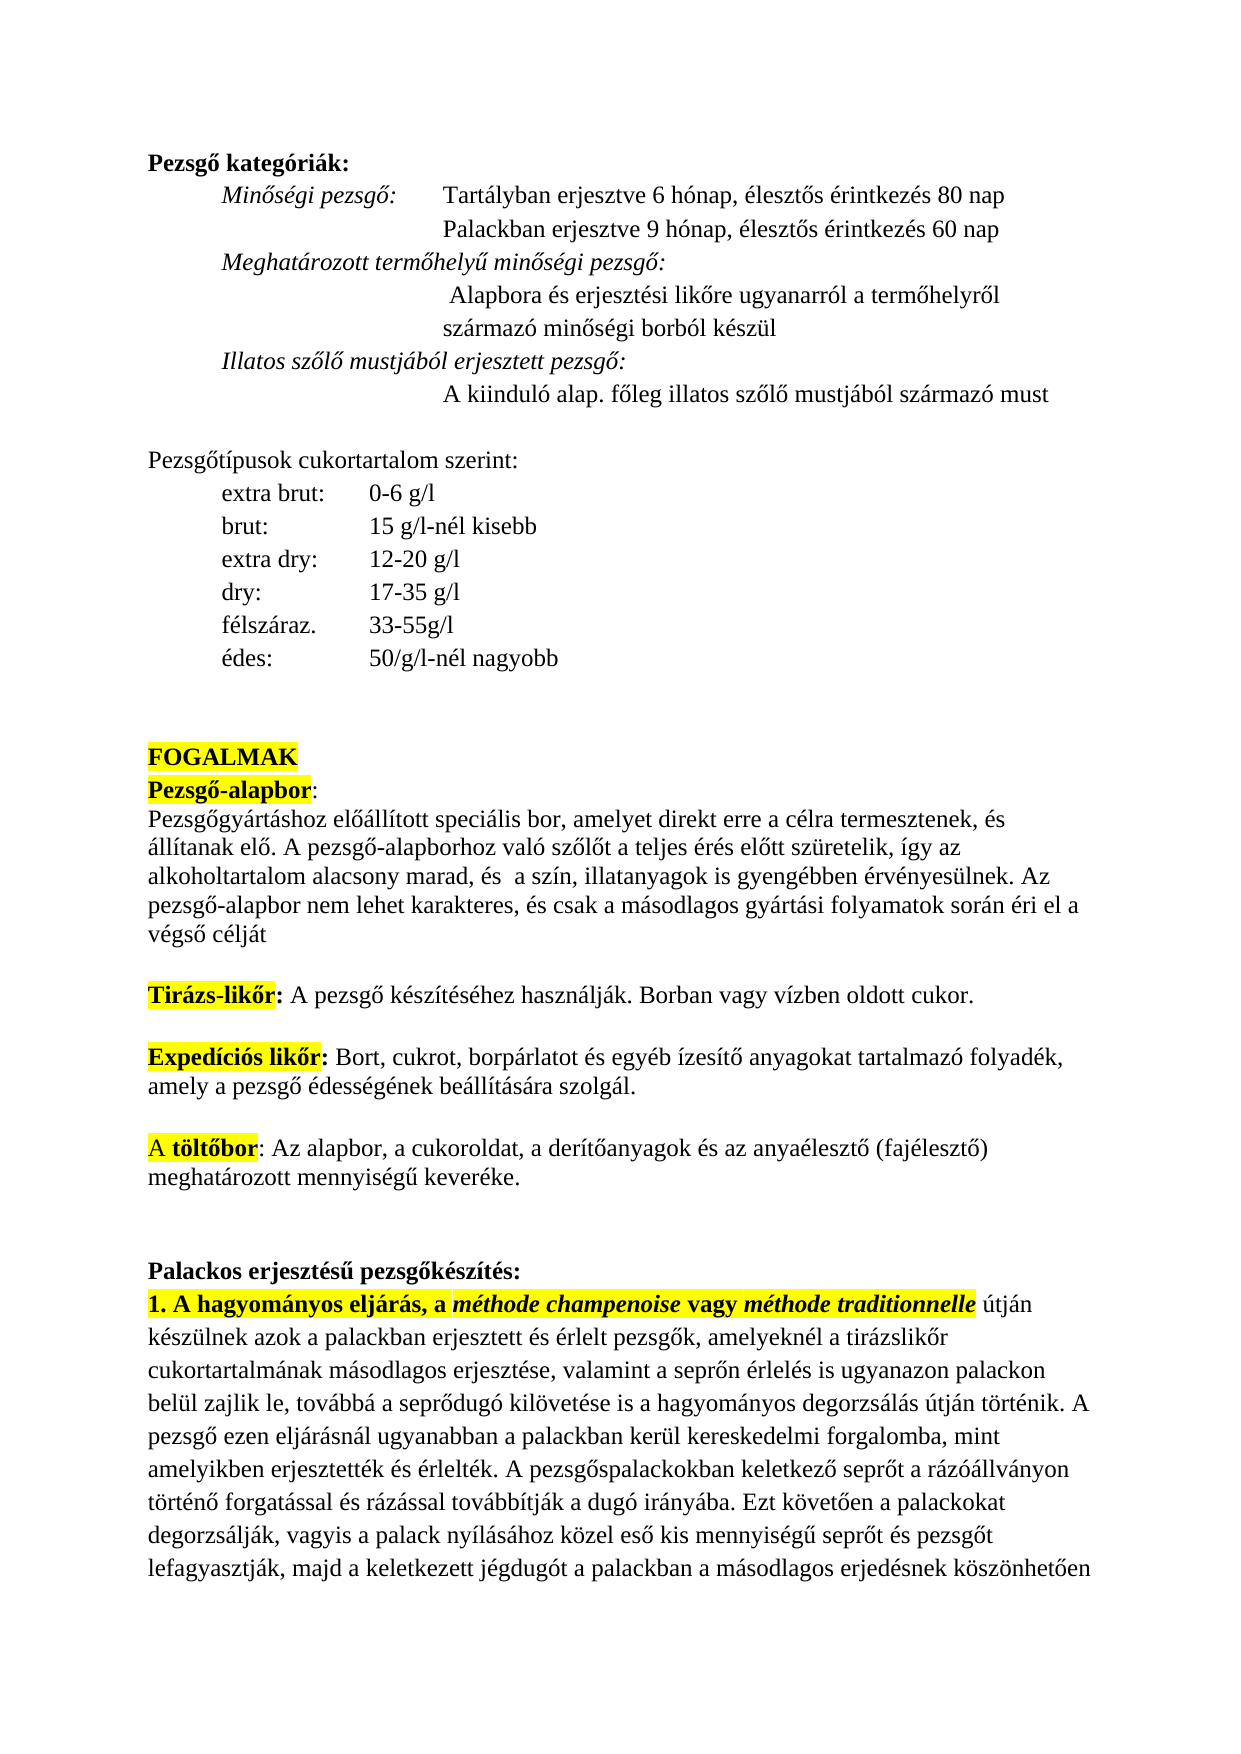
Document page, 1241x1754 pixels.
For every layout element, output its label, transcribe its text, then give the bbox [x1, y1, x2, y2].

text Pezsgőtípusok cukortartalom szerint: [148, 445, 1093, 473]
text Palackos erjesztésű pezsgőkészítés: [148, 1256, 1093, 1285]
text Pezsgő kategóriák: [148, 148, 1093, 176]
text dry: 17-35 g/l [148, 577, 1093, 606]
text A töltőbor: Az alapbor, a cukoroldat, a derítőanyagok és az anyaélesztő (fajélesztő) meghatározott mennyiségű keveréke. [148, 1133, 1093, 1190]
text A kiinduló alap. főleg illatos szőlő mustjából származó must [148, 379, 1093, 407]
text édes: 50/g/l-nél nagyobb [221, 643, 1093, 672]
text Minőségi pezsgő: Tartályban erjesztve 6 hónap, élesztős érintkezés 80 nap [148, 181, 1093, 209]
text FOGALMAK [148, 742, 1093, 771]
text Expedíciós likőr: Bort, cukrot, borpárlatot és egyéb ízesítő anyagokat tartalmazó folyadék, amely a pezsgő édességének beállítására szolgál. [148, 1042, 1093, 1100]
text Pezsgő-alapbor: Pezsgőgyártáshoz előállított speciális bor, amelyet direkt erre a célra termesztenek, és állítanak elő. A pezsgő-alapborhoz való szőlőt a teljes érés előtt szüretelik, így az alkoholtartalom alacsony marad, és a szín, illatanyagok is gyengébben érvényesülnek. Az pezsgő-alapbor nem lehet karakteres, és csak a másodlagos gyártási folyamatok során éri el a végső célját [148, 775, 1093, 947]
text extra brut: 0-6 g/l [148, 478, 1093, 507]
text félszáraz. 33-55g/l [148, 610, 1093, 639]
text 1. A hagyományos eljárás, a méthode champenoise vagy méthode traditionnelle útján készülnek azok a palackban erjesztett és érlelt pezsgők, amelyeknél a tirázslikőr cukortartalmának másodlagos erjesztése, valamint a seprőn érlelés is ugyanazon palackon belül zajlik le, továbbá a seprődugó kilövetése is a hagyományos degorzsálás útján történik. A pezsgő ezen eljárásnál ugyanabban a palackban kerül kereskedelmi forgalomba, mint amelyikben erjesztették és érlelték. A pezsgőspalackokban keletkező seprőt a rázóállványon történő forgatással és rázással továbbítják a dugó irányába. Ezt követően a palackokat degorzsálják, vagyis a palack nyílásához közel eső kis mennyiségű seprőt és pezsgőt lefagyasztják, majd a keletkezett jégdugót a palackban a másodlagos erjedésnek köszönhetően [148, 1289, 1093, 1582]
text Palackban erjesztve 9 hónap, élesztős érintkezés 60 nap [148, 214, 1093, 242]
text Illatos szőlő mustjából erjesztett pezsgő: [148, 346, 1093, 374]
text Alapbora és erjesztési likőre ugyanarról a termőhelyről származó minőségi borból készül [369, 280, 1093, 341]
text brut: 15 g/l-nél kisebb [148, 511, 1093, 539]
text Meghatározott termőhelyű minőségi pezsgő: [148, 247, 1093, 275]
text Tirázs-likőr: A pezsgő készítéséhez használják. Borban vagy vízben oldott cukor. [148, 981, 1093, 1009]
text extra dry: 12-20 g/l [148, 544, 1093, 573]
